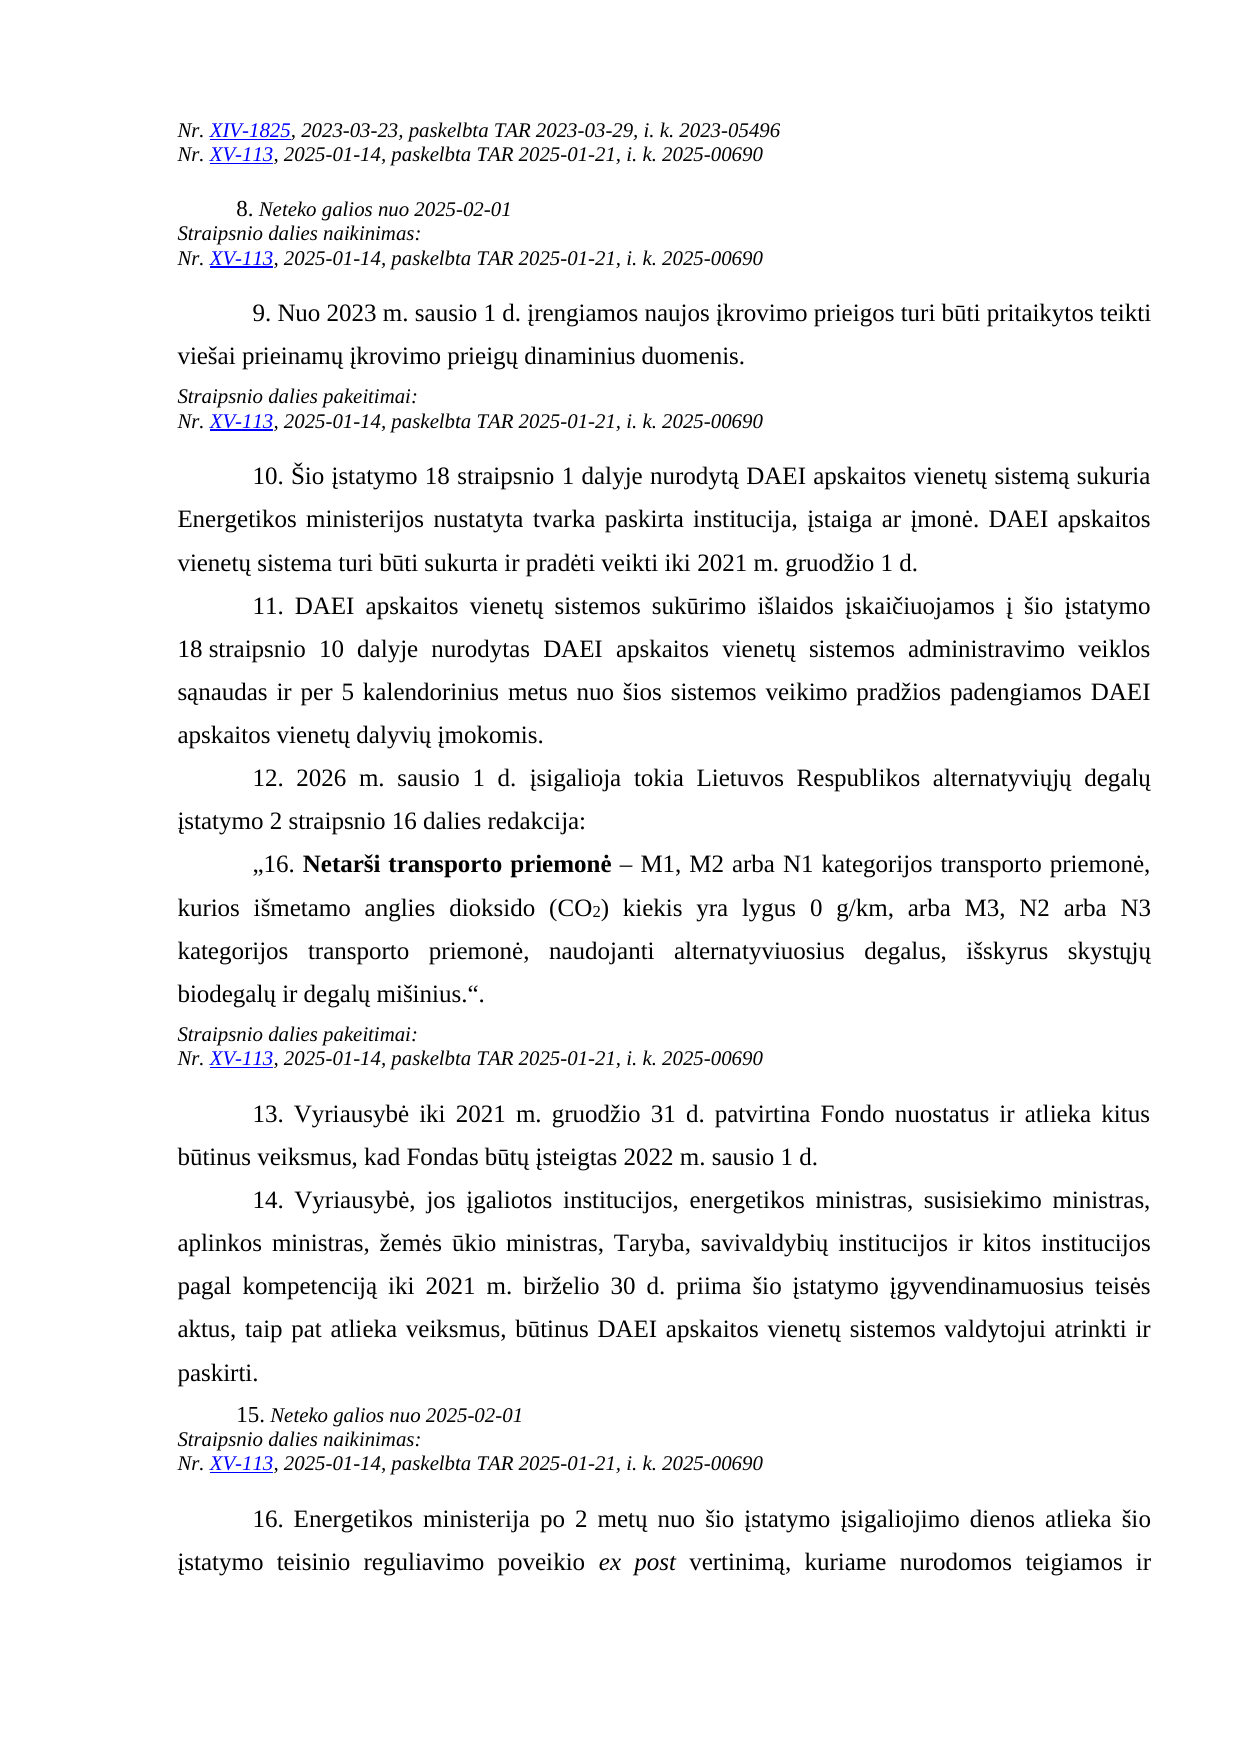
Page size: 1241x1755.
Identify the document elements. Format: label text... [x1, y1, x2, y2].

text „16. Netarši transporto priemonė – M1, M2 arba N1 kategorijos transporto priemonė, kurios išmetamo anglies dioksido (CO2) kiekis yra lygus 0 g/km, arba M3, N2 arba N3 kategorijos transporto priemonė, naudojanti alternatyviuosius degalus, išskyrus skystųjų biodegalų ir degalų mišinius.“. [177, 849, 1152, 1008]
text Nr. XV-113, 2025-01-14, paskelbta TAR 2025-01-21, i. k. 2025-00690 [177, 1451, 1152, 1475]
text Nr. XV-113, 2025-01-14, paskelbta TAR 2025-01-21, i. k. 2025-00690 [177, 245, 1152, 269]
text Straipsnio dalies pakeitimai: [177, 1022, 1152, 1046]
text Straipsnio dalies naikinimas: [177, 1427, 1152, 1451]
text Nr. XIV-1825, 2023-03-23, paskelbta TAR 2023-03-29, i. k. 2023-05496 [177, 118, 1152, 142]
text Straipsnio dalies pakeitimai: [177, 384, 1152, 408]
text 14. Vyriausybė, jos įgaliotos institucijos, energetikos ministras, susisiekimo ministras, aplinkos ministras, žemės ūkio ministras, Taryba, savivaldybių institucijos ir kitos institucijos pagal kompetenciją iki 2021 m. birželio 30 d. priima šio įstatymo įgyvendinamuosius teisės aktus, taip pat atlieka veiksmus, būtinus DAEI apskaitos vienetų sistemos valdytojui atrinkti ir paskirti. [177, 1185, 1152, 1386]
text 8. Neteko galios nuo 2025-02-01 [177, 195, 1152, 221]
text 12. 2026 m. sausio 1 d. įsigalioja tokia Lietuvos Respublikos alternatyviųjų degalų įstatymo 2 straipsnio 16 dalies redakcija: [177, 763, 1152, 835]
text Nr. XV-113, 2025-01-14, paskelbta TAR 2025-01-21, i. k. 2025-00690 [177, 1046, 1152, 1070]
text 10. Šio įstatymo 18 straipsnio 1 dalyje nurodytą DAEI apskaitos vienetų sistemą sukuria Energetikos ministerijos nustatyta tvarka paskirta institucija, įstaiga ar įmonė. DAEI apskaitos vienetų sistema turi būti sukurta ir pradėti veikti iki 2021 m. gruodžio 1 d. [177, 461, 1152, 576]
text Straipsnio dalies naikinimas: [177, 221, 1152, 245]
text 11. DAEI apskaitos vienetų sistemos sukūrimo išlaidos įskaičiuojamos į šio įstatymo 18 straipsnio 10 dalyje nurodytas DAEI apskaitos vienetų sistemos administravimo veiklos sąnaudas ir per 5 kalendorinius metus nuo šios sistemos veikimo pradžios padengiamos DAEI apskaitos vienetų dalyvių įmokomis. [177, 591, 1152, 749]
text Nr. XV-113, 2025-01-14, paskelbta TAR 2025-01-21, i. k. 2025-00690 [177, 408, 1152, 433]
text Nr. XV-113, 2025-01-14, paskelbta TAR 2025-01-21, i. k. 2025-00690 [177, 142, 1152, 166]
text 13. Vyriausybė iki 2021 m. gruodžio 31 d. patvirtina Fondo nuostatus ir atlieka kitus būtinus veiksmus, kad Fondas būtų įsteigtas 2022 m. sausio 1 d. [177, 1099, 1152, 1171]
text 15. Neteko galios nuo 2025-02-01 [177, 1401, 1152, 1427]
text 16. Energetikos ministerija po 2 metų nuo šio įstatymo įsigaliojimo dienos atlieka šio įstatymo teisinio reguliavimo poveikio ex post vertinimą, kuriame nurodomos teigiamos ir [177, 1504, 1152, 1576]
text 9. Nuo 2023 m. sausio 1 d. įrengiamos naujos įkrovimo prieigos turi būti pritaikytos teikti viešai prieinamų įkrovimo prieigų dinaminius duomenis. [177, 298, 1152, 370]
